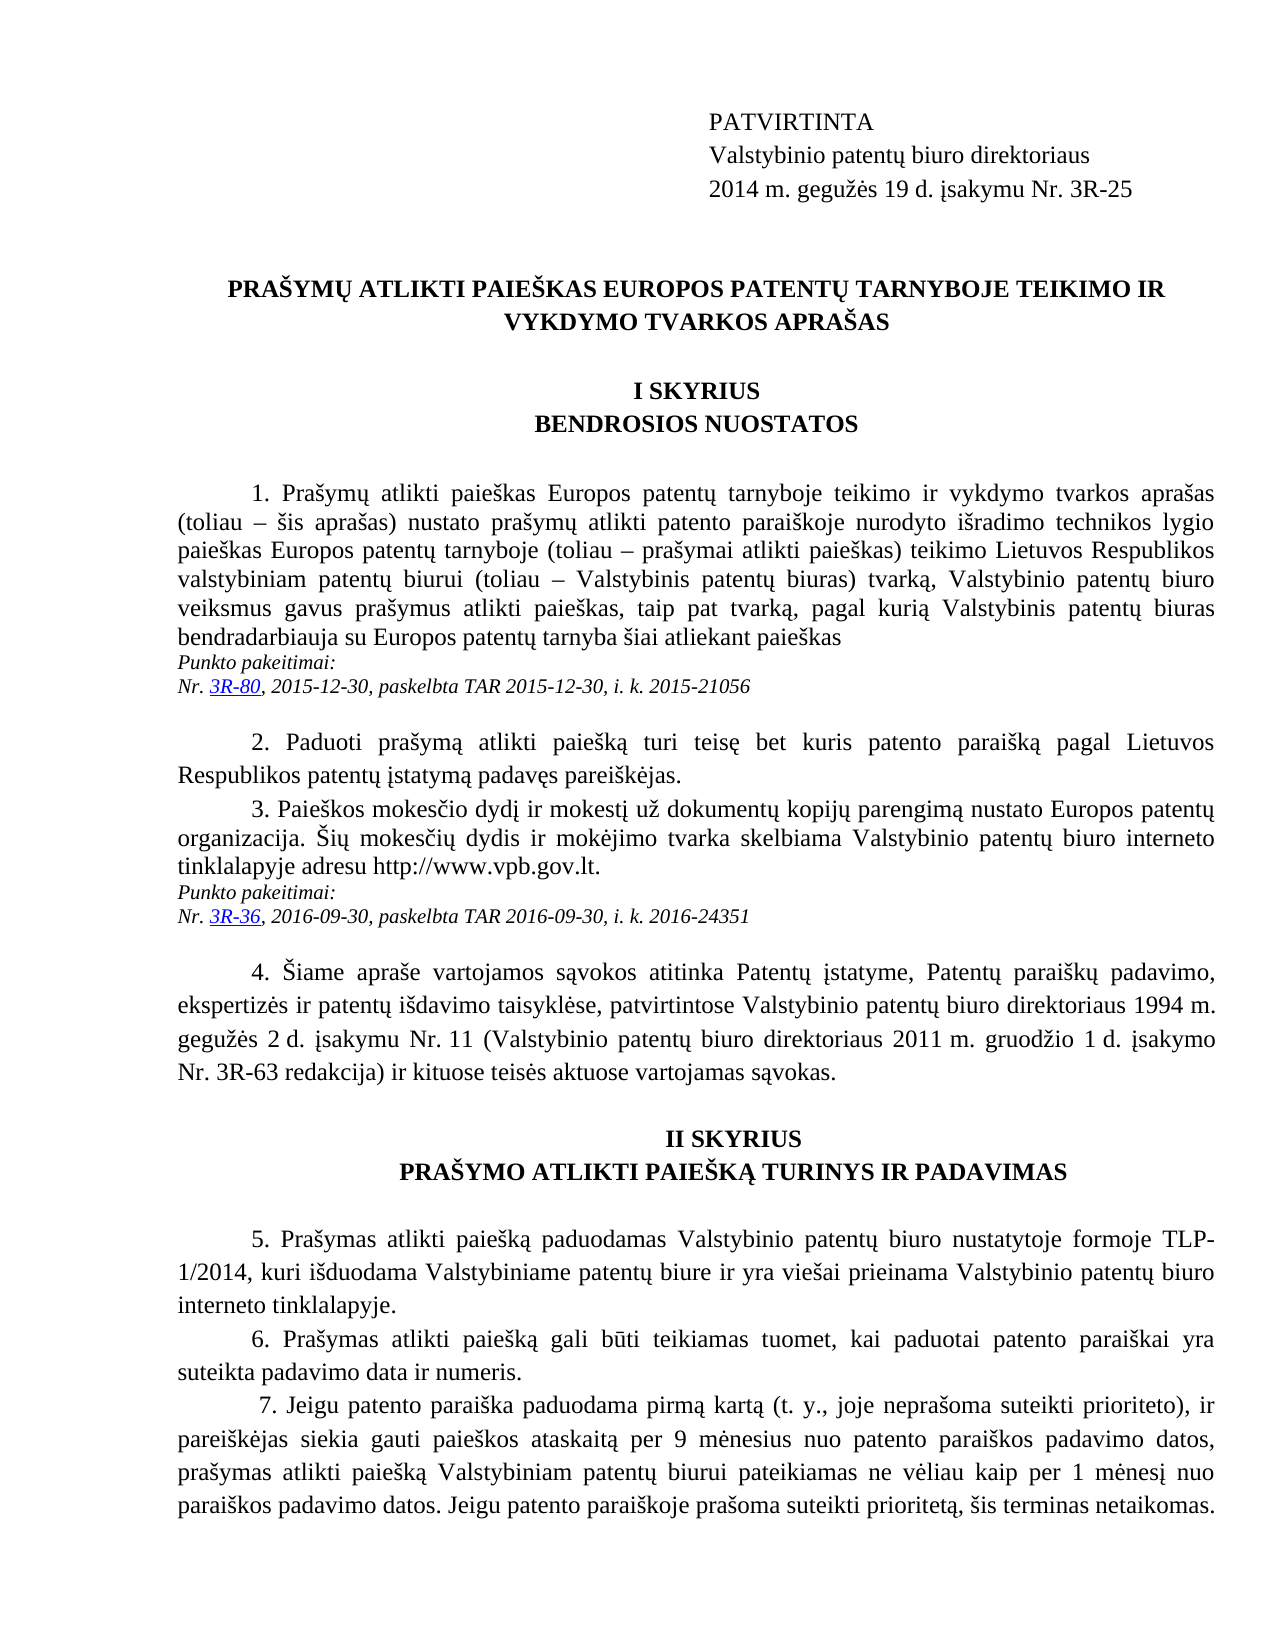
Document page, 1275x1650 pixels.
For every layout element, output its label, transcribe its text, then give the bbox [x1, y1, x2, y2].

text Punkto pakeitimai: [177, 650, 1216, 674]
text 4. Šiame apraše vartojamos sąvokos atitinka Patentų įstatyme, Patentų paraiškų padavimo, ekspertizės ir patentų išdavimo taisyklėse, patvirtintose Valstybinio patentų biuro direktoriaus 1994 m. gegužės 2 d. įsakymu Nr. 11 (Valstybinio patentų biuro direktoriaus 2011 m. gruodžio 1 d. įsakymo Nr. 3R-63 redakcija) ir kituose teisės aktuose vartojamas sąvokas. [177, 957, 1216, 1086]
text PRAŠYMŲ ATLIKTI PAIEŠKAS EUROPOS PATENTŲ TARNYBOJE TEIKIMO IR VYKDYMO TVARKOS APRAŠAS [177, 274, 1216, 336]
text 5. Prašymas atlikti paiešką paduodamas Valstybinio patentų biuro nustatytoje formoje TLP-1/2014, kuri išduodama Valstybiniame patentų biure ir yra viešai prieinama Valstybinio patentų biuro interneto tinklalapyje. [177, 1224, 1216, 1319]
text 2014 m. gegužės 19 d. įsakymu Nr. 3R-25 [709, 174, 1216, 203]
text Nr. 3R-80, 2015-12-30, paskelbta TAR 2015-12-30, i. k. 2015-21056 [177, 674, 1216, 698]
text 2. Paduoti prašymą atlikti paiešką turi teisę bet kuris patento paraišką pagal Lietuvos Respublikos patentų įstatymą padavęs pareiškėjas. [177, 727, 1216, 789]
text Nr. 3R-36, 2016-09-30, paskelbta TAR 2016-09-30, i. k. 2016-24351 [177, 904, 1216, 928]
text BENDROSIOS NUOSTATOS [177, 409, 1216, 438]
text II SKYRIUS [177, 1124, 1216, 1152]
text 6. Prašymas atlikti paiešką gali būti teikiamas tuomet, kai paduotai patento paraiškai yra suteikta padavimo data ir numeris. [177, 1324, 1216, 1386]
text Valstybinio patentų biuro direktoriaus [709, 141, 1216, 169]
text PATVIRTINTA [709, 107, 1216, 136]
text I SKYRIUS [177, 376, 1216, 404]
text 7. Jeigu patento paraiška paduodama pirmą kartą (t. y., joje neprašoma suteikti prioriteto), ir pareiškėjas siekia gauti paieškos ataskaitą per 9 mėnesius nuo patento paraiškos padavimo datos, prašymas atlikti paiešką Valstybiniam patentų biurui pateikiamas ne vėliau kaip per 1 mėnesį nuo paraiškos padavimo datos. Jeigu patento paraiškoje prašoma suteikti prioritetą, šis terminas netaikomas. [177, 1390, 1216, 1519]
text PRAŠYMO ATLIKTI PAIEŠKĄ TURINYS IR PADAVIMAS [177, 1157, 1216, 1186]
text Punkto pakeitimai: [177, 880, 1216, 904]
text 3. Paieškos mokesčio dydį ir mokestį už dokumentų kopijų parengimą nustato Europos patentų organizacija. Šių mokesčių dydis ir mokėjimo tvarka skelbiama Valstybinio patentų biuro interneto tinklalapyje adresu http://www.vpb.gov.lt. [177, 794, 1216, 880]
text 1. Prašymų atlikti paieškas Europos patentų tarnyboje teikimo ir vykdymo tvarkos aprašas (toliau – šis aprašas) nustato prašymų atlikti patento paraiškoje nurodyto išradimo technikos lygio paieškas Europos patentų tarnyboje (toliau – prašymai atlikti paieškas) teikimo Lietuvos Respublikos valstybiniam patentų biurui (toliau – Valstybinis patentų biuras) tvarką, Valstybinio patentų biuro veiksmus gavus prašymus atlikti paieškas, taip pat tvarką, pagal kurią Valstybinis patentų biuras bendradarbiauja su Europos patentų tarnyba šiai atliekant paieškas [177, 478, 1216, 650]
